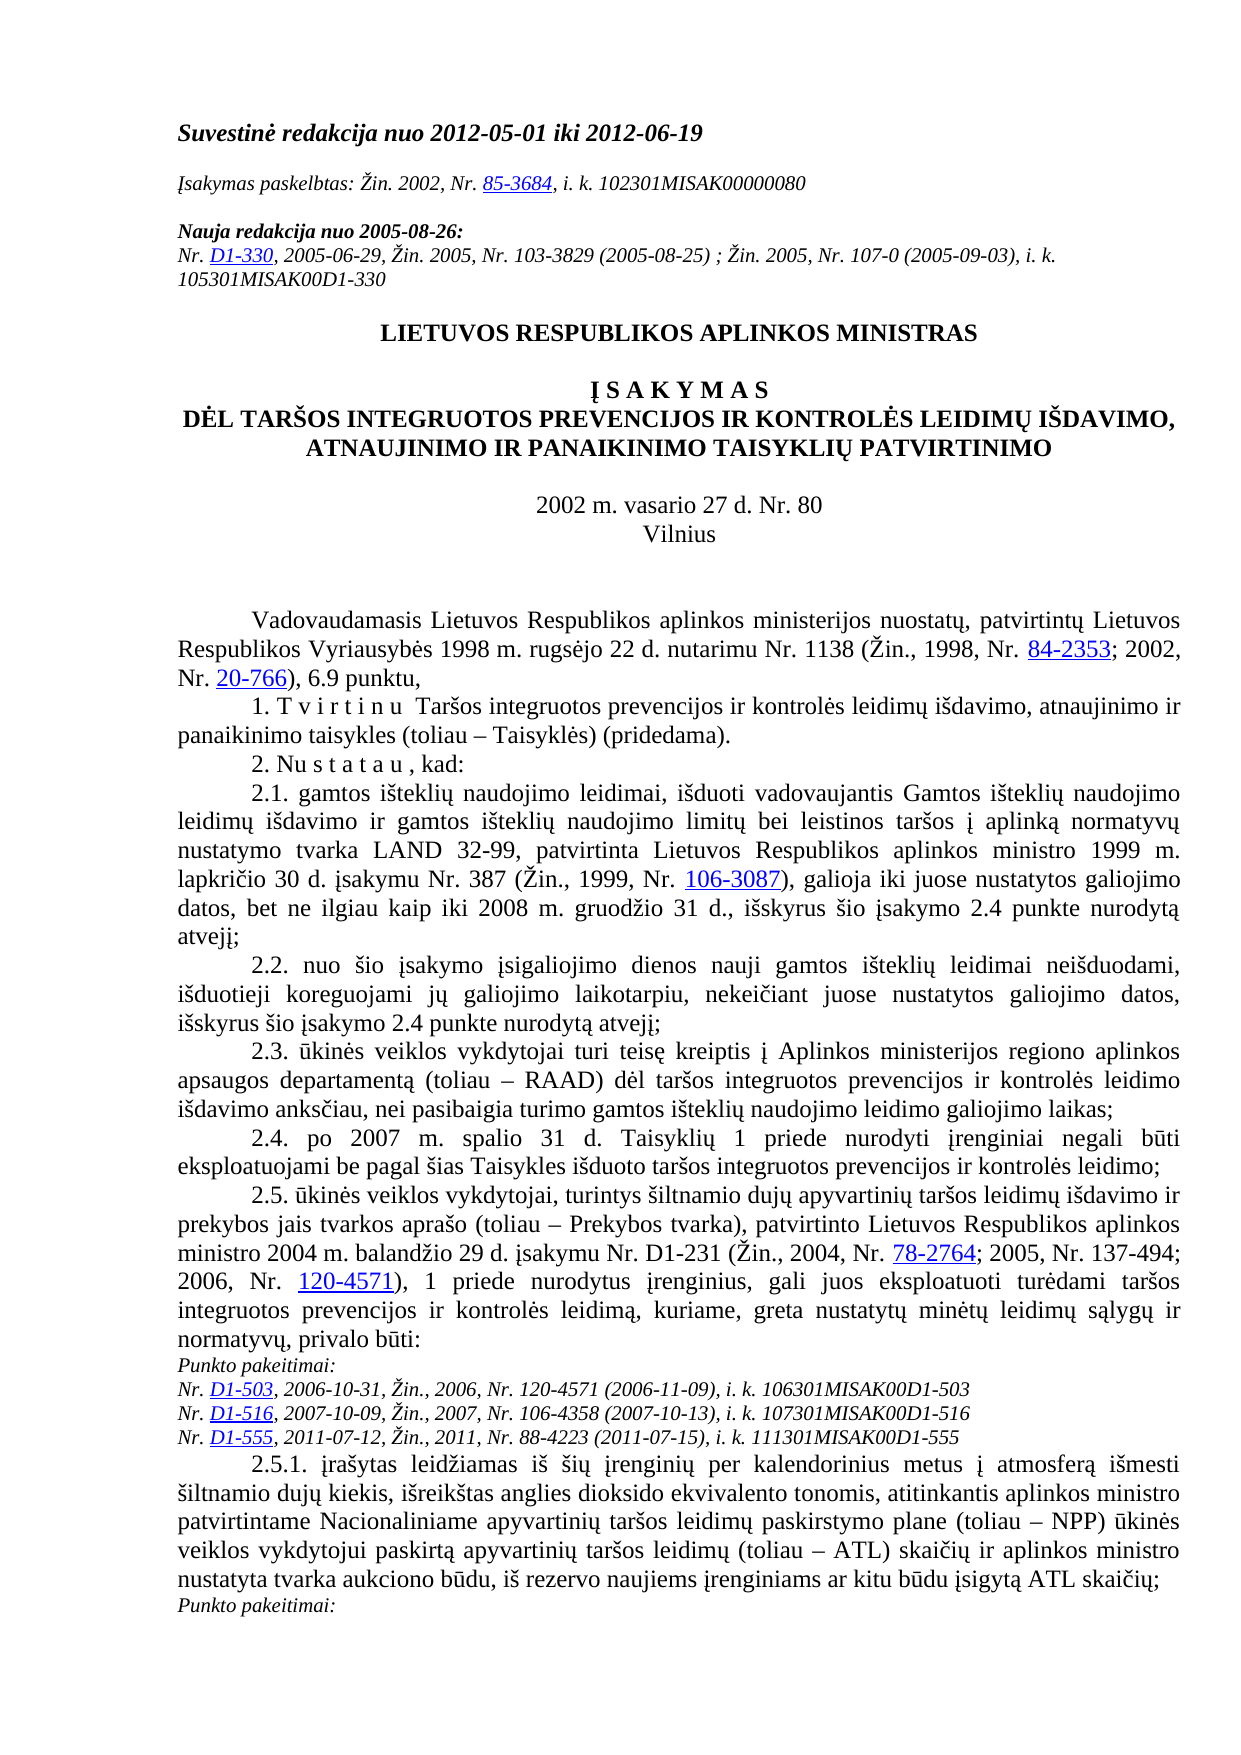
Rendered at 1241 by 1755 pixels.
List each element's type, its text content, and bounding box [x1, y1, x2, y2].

text 2.4. po 2007 m. spalio 31 d. Taisyklių 1 priede nurodyti įrenginiai negali būti eksploatuojami be pagal šias Taisykles išduoto taršos integruotos prevencijos ir kontrolės leidimo; [177, 1123, 1181, 1180]
text 2.3. ūkinės veiklos vykdytojai turi teisę kreiptis į Aplinkos ministerijos regiono aplinkos apsaugos departamentą (toliau – RAAD) dėl taršos integruotos prevencijos ir kontrolės leidimo išdavimo anksčiau, nei pasibaigia turimo gamtos išteklių naudojimo leidimo galiojimo laikas; [177, 1036, 1181, 1123]
text 2.5. ūkinės veiklos vykdytojai, turintys šiltnamio dujų apyvartinių taršos leidimų išdavimo ir prekybos jais tvarkos aprašo (toliau – Prekybos tvarka), patvirtinto Lietuvos Respublikos aplinkos ministro 2004 m. balandžio 29 d. įsakymu Nr. D1-231 (Žin., 2004, Nr. 78-2764; 2005, Nr. 137-494; 2006, Nr. 120-4571), 1 priede nurodytus įrenginius, gali juos eksploatuoti turėdami taršos integruotos prevencijos ir kontrolės leidimą, kuriame, greta nustatytų minėtų leidimų sąlygų ir normatyvų, privalo būti: [177, 1180, 1181, 1353]
text LIETUVOS RESPUBLIKOS APLINKOS MINISTRAS [177, 318, 1181, 346]
text Punkto pakeitimai: [177, 1353, 1181, 1377]
text Nr. D1-503, 2006-10-31, Žin., 2006, Nr. 120-4571 (2006-11-09), i. k. 106301MISAK00D1-503 [177, 1377, 1181, 1401]
text DĖL TARŠOS INTEGRUOTOS PREVENCIJOS IR KONTROLĖS LEIDIMŲ IŠDAVIMO, ATNAUJINIMO IR PANAIKINIMO TAISYKLIŲ PATVIRTINIMO [177, 404, 1181, 461]
text Nr. D1-330, 2005-06-29, Žin. 2005, Nr. 103-3829 (2005-08-25) ; Žin. 2005, Nr. 107-0 (2005-09-03), i. k. 105301MISAK00D1-330 [177, 243, 1181, 291]
text 2.5.1. įrašytas leidžiamas iš šių įrenginių per kalendorinius metus į atmosferą išmesti šiltnamio dujų kiekis, išreikštas anglies dioksido ekvivalento tonomis, atitinkantis aplinkos ministro patvirtintame Nacionaliniame apyvartinių taršos leidimų paskirstymo plane (toliau – NPP) ūkinės veiklos vykdytojui paskirtą apyvartinių taršos leidimų (toliau – ATL) skaičių ir aplinkos ministro nustatyta tvarka aukciono būdu, iš rezervo naujiems įrenginiams ar kitu būdu įsigytą ATL skaičių; [177, 1449, 1181, 1593]
text Vilnius [177, 519, 1181, 548]
text Suvestinė redakcija nuo 2012-05-01 iki 2012-06-19 [177, 118, 1181, 147]
text 2.2. nuo šio įsakymo įsigaliojimo dienos nauji gamtos išteklių leidimai neišduodami, išduotieji koreguojami jų galiojimo laikotarpiu, nekeičiant juose nustatytos galiojimo datos, išskyrus šio įsakymo 2.4 punkte nurodytą atvejį; [177, 950, 1181, 1036]
text 2.1. gamtos išteklių naudojimo leidimai, išduoti vadovaujantis Gamtos išteklių naudojimo leidimų išdavimo ir gamtos išteklių naudojimo limitų bei leistinos taršos į aplinką normatyvų nustatymo tvarka LAND 32-99, patvirtinta Lietuvos Respublikos aplinkos ministro 1999 m. lapkričio 30 d. įsakymu Nr. 387 (Žin., 1999, Nr. 106-3087), galioja iki juose nustatytos galiojimo datos, bet ne ilgiau kaip iki 2008 m. gruodžio 31 d., išskyrus šio įsakymo 2.4 punkte nurodytą atvejį; [177, 778, 1181, 950]
text 1. Tvirtinu Taršos integruotos prevencijos ir kontrolės leidimų išdavimo, atnaujinimo ir panaikinimo taisykles (toliau – Taisyklės) (pridedama). [177, 691, 1181, 749]
text 2. Nustatau, kad: [177, 749, 1181, 778]
text Įsakymas paskelbtas: Žin. 2002, Nr. 85-3684, i. k. 102301MISAK00000080 [177, 171, 1181, 195]
text Punkto pakeitimai: [177, 1593, 1181, 1617]
text Vadovaudamasis Lietuvos Respublikos aplinkos ministerijos nuostatų, patvirtintų Lietuvos Respublikos Vyriausybės 1998 m. rugsėjo 22 d. nutarimu Nr. 1138 (Žin., 1998, Nr. 84-2353; 2002, Nr. 20-766), 6.9 punktu, [177, 605, 1181, 691]
text Nr. D1-516, 2007-10-09, Žin., 2007, Nr. 106-4358 (2007-10-13), i. k. 107301MISAK00D1-516 [177, 1401, 1181, 1425]
text Nr. D1-555, 2011-07-12, Žin., 2011, Nr. 88-4223 (2011-07-15), i. k. 111301MISAK00D1-555 [177, 1425, 1181, 1449]
text 2002 m. vasario 27 d. Nr. 80 [177, 490, 1181, 519]
text ĮSAKYMAS [177, 375, 1181, 404]
text Nauja redakcija nuo 2005-08-26: [177, 219, 1181, 243]
